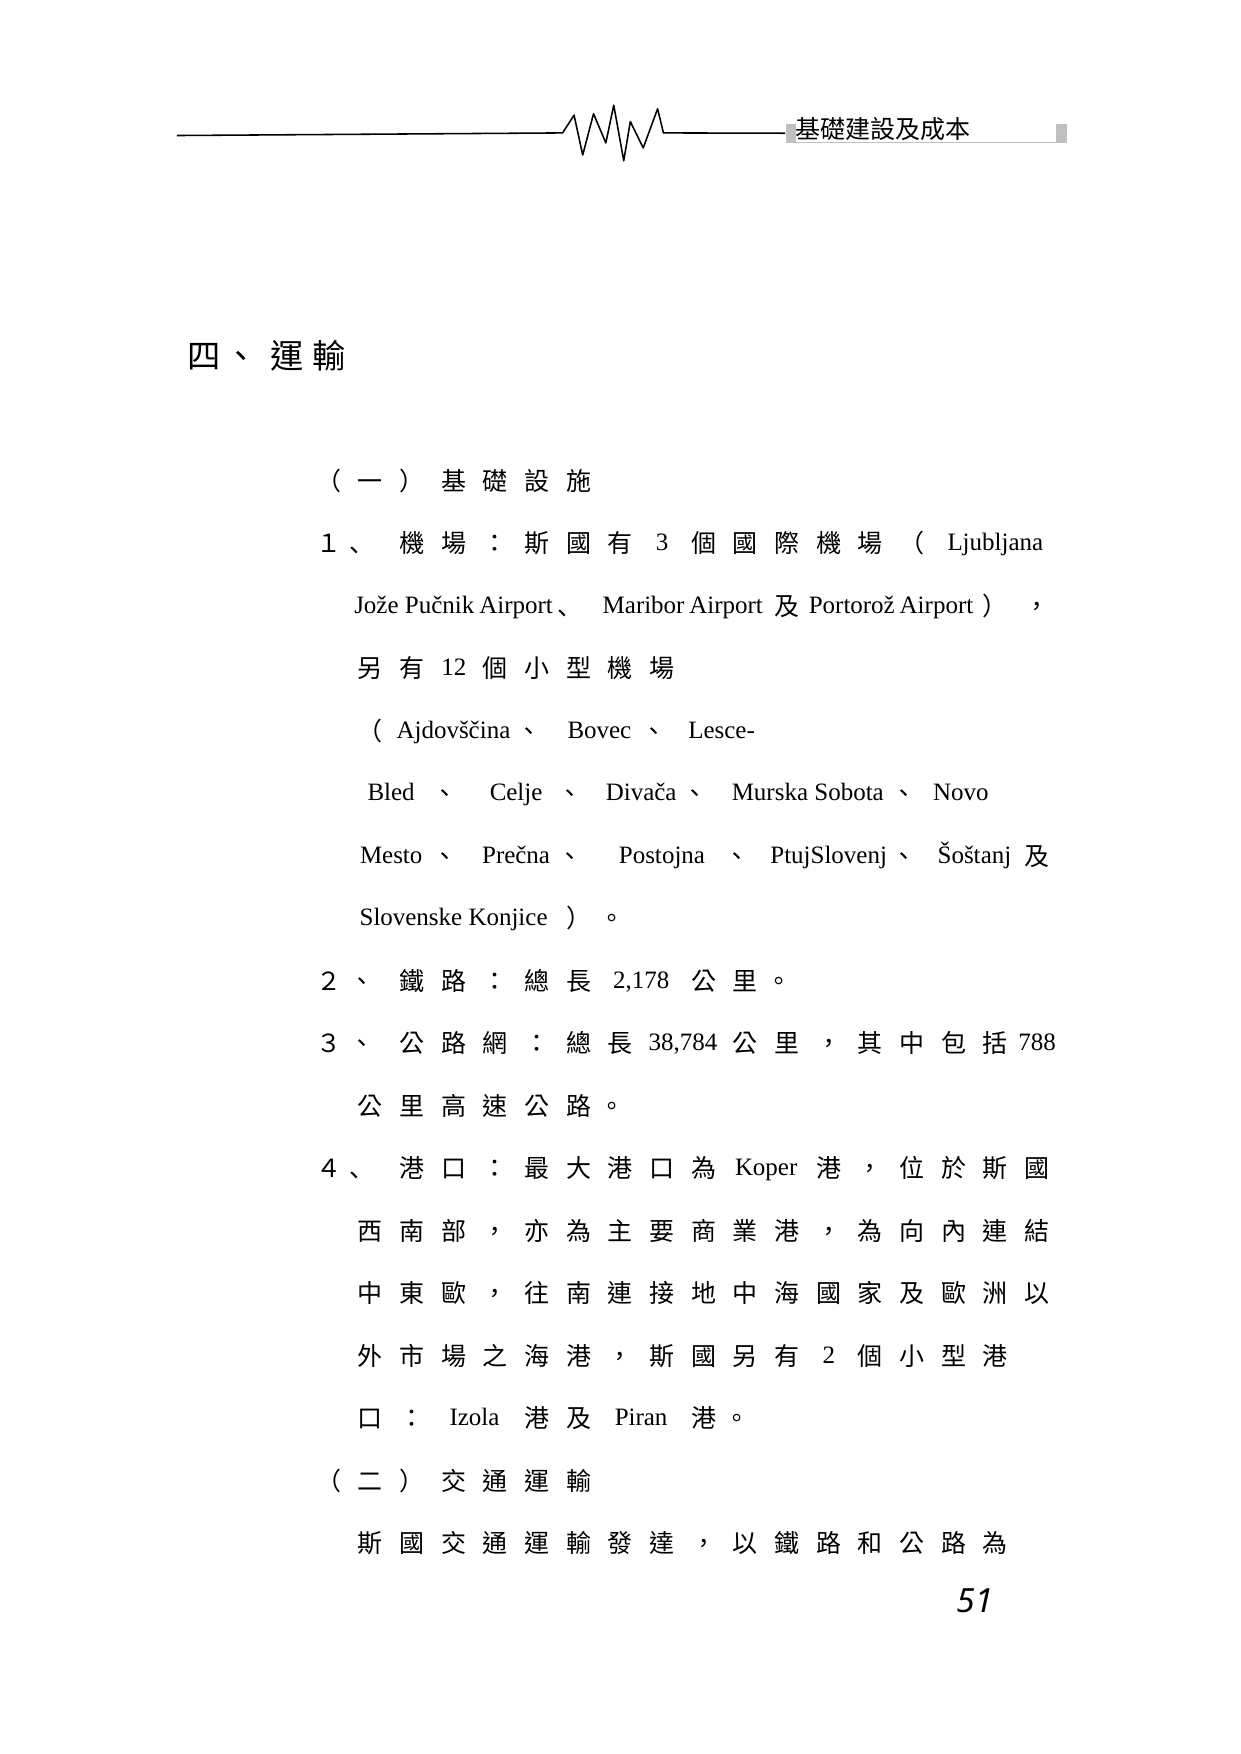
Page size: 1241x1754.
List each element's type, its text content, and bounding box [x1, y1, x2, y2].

text （一）基礎設施 [281, 438, 1058, 500]
text ２、鐵路：總長2,178公里。 [281, 938, 1058, 1000]
text ３、公路網：總長38,784公里，其中包括788公里高速公路。 [281, 1000, 1058, 1125]
text 斯國交通運輸發達，以鐵路和公路為 [281, 1500, 1058, 1563]
text 四、運輸 [183, 313, 1058, 375]
text １、機場：斯國有3個國際機場（Ljubljana Jože Pučnik Airport、Maribor Airport及Portorož Airport），另有12個小型機場（Ajdovščina、Bovec、Lesce-Bled、Celje、Divača、Murska Sobota、Novo Mesto、Prečna、Postojna、PtujSlovenj、Šoštanj及Slovenske Konjice）。 [281, 500, 1058, 938]
text ４、港口：最大港口為Koper港，位於斯國西南部，亦為主要商業港，為向內連結中東歐，往南連接地中海國家及歐洲以外市場之海港，斯國另有2個小型港口：Izola港及Piran港。 [281, 1125, 1058, 1438]
text （二）交通運輸 [281, 1438, 1058, 1500]
